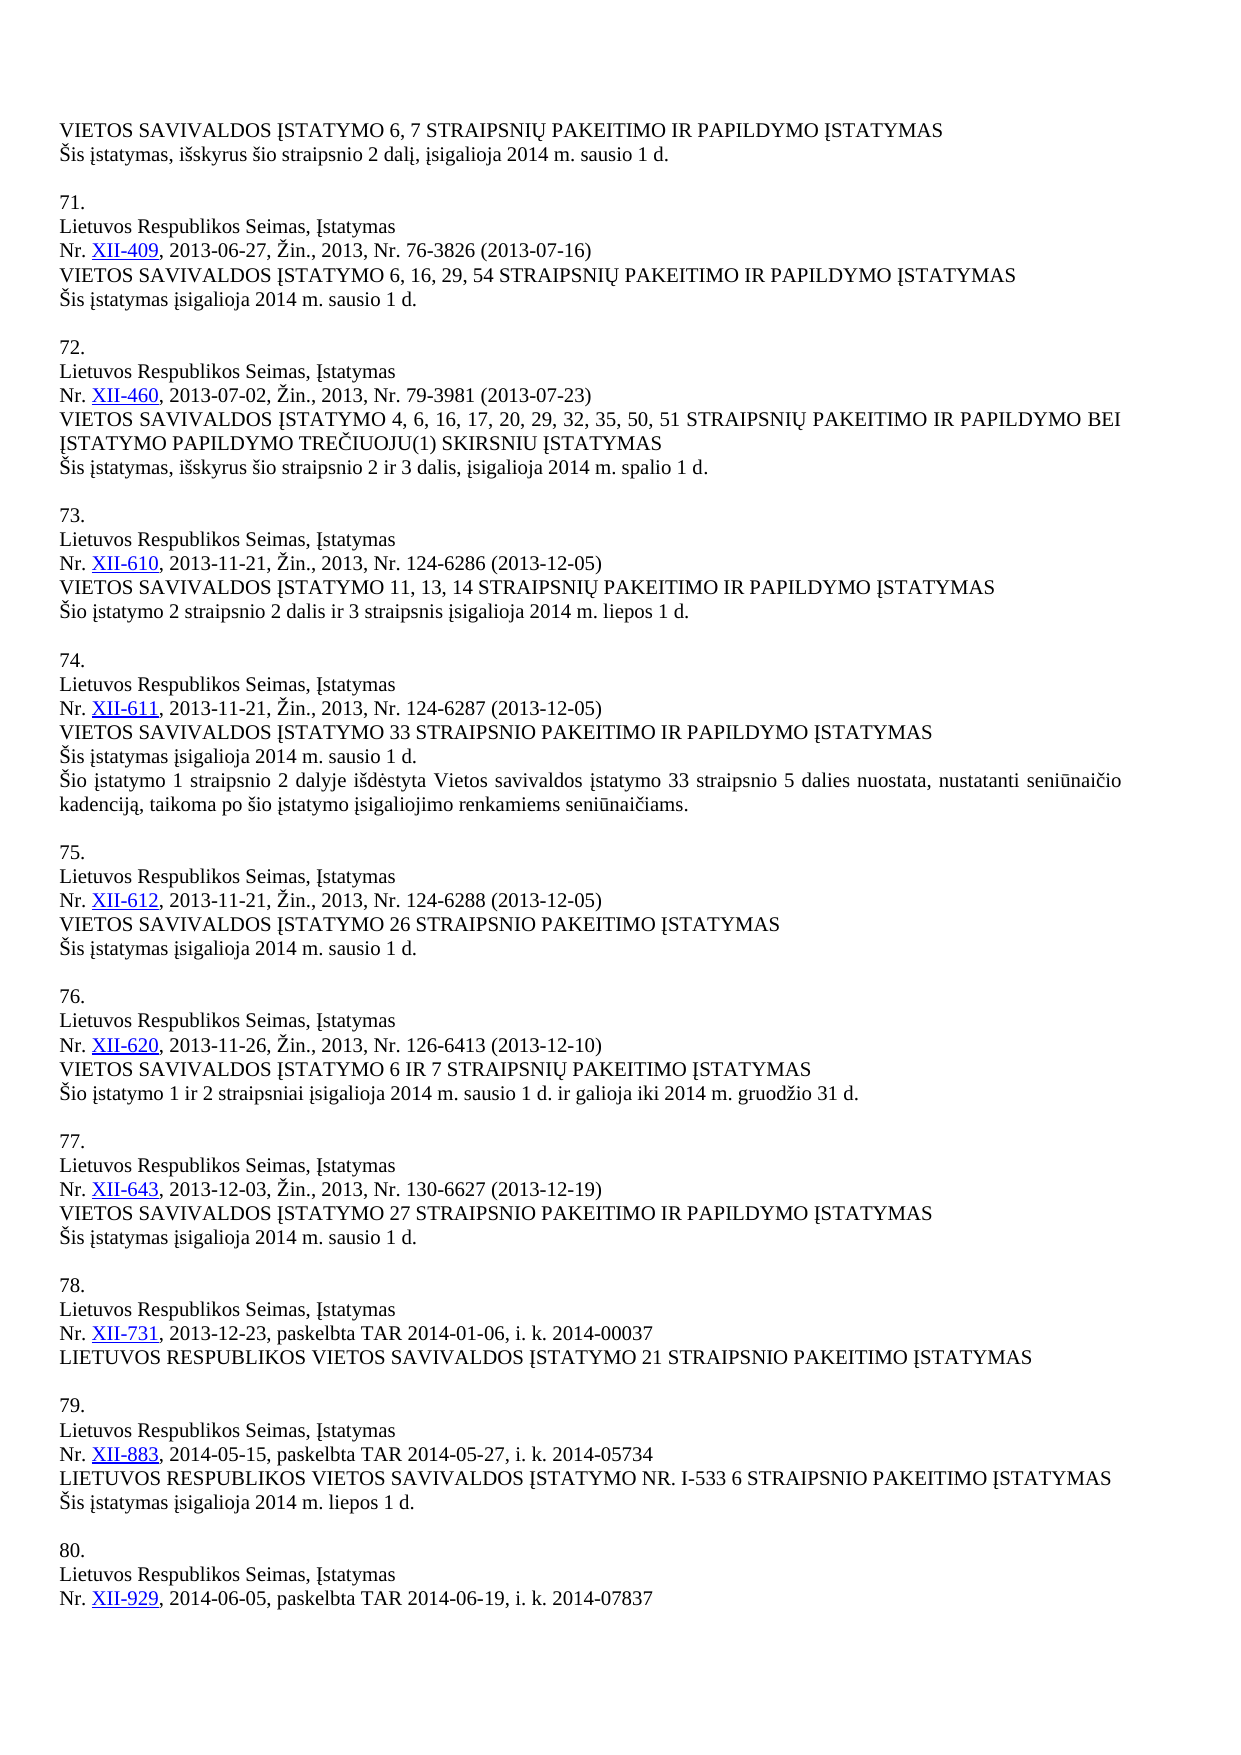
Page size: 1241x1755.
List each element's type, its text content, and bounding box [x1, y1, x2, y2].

text Lietuvos Respublikos Seimas, Įstatymas [59, 672, 1122, 696]
text VIETOS SAVIVALDOS ĮSTATYMO 6, 7 STRAIPSNIŲ PAKEITIMO IR PAPILDYMO ĮSTATYMAS [59, 118, 1122, 142]
text Nr. XII-409, 2013-06-27, Žin., 2013, Nr. 76-3826 (2013-07-16) [59, 238, 1122, 262]
text Lietuvos Respublikos Seimas, Įstatymas [59, 527, 1122, 551]
text 78. [59, 1273, 1122, 1297]
text Nr. XII-612, 2013-11-21, Žin., 2013, Nr. 124-6288 (2013-12-05) [59, 888, 1122, 912]
text 71. [59, 190, 1122, 214]
text 73. [59, 503, 1122, 527]
text Šis įstatymas įsigalioja 2014 m. sausio 1 d. [59, 1225, 1122, 1249]
text Lietuvos Respublikos Seimas, Įstatymas [59, 1153, 1122, 1177]
text Lietuvos Respublikos Seimas, Įstatymas [59, 1008, 1122, 1032]
text 76. [59, 984, 1122, 1008]
text 77. [59, 1129, 1122, 1153]
text Šio įstatymo 2 straipsnio 2 dalis ir 3 straipsnis įsigalioja 2014 m. liepos 1 d. [59, 599, 1122, 623]
text 74. [59, 647, 1122, 672]
text Šis įstatymas, išskyrus šio straipsnio 2 ir 3 dalis, įsigalioja 2014 m. spalio 1 d. [59, 455, 1122, 479]
text Šis įstatymas įsigalioja 2014 m. sausio 1 d. [59, 287, 1122, 311]
text Lietuvos Respublikos Seimas, Įstatymas [59, 214, 1122, 238]
text VIETOS SAVIVALDOS ĮSTATYMO 6 IR 7 STRAIPSNIŲ PAKEITIMO ĮSTATYMAS [59, 1057, 1122, 1081]
text Šio įstatymo 1 ir 2 straipsniai įsigalioja 2014 m. sausio 1 d. ir galioja iki 2014 m. gruodžio 31 d. [59, 1081, 1122, 1105]
text Nr. XII-620, 2013-11-26, Žin., 2013, Nr. 126-6413 (2013-12-10) [59, 1032, 1122, 1057]
text VIETOS SAVIVALDOS ĮSTATYMO 33 STRAIPSNIO PAKEITIMO IR PAPILDYMO ĮSTATYMAS [59, 720, 1122, 744]
text Šis įstatymas įsigalioja 2014 m. sausio 1 d. [59, 936, 1122, 960]
text Šis įstatymas įsigalioja 2014 m. liepos 1 d. [59, 1490, 1122, 1514]
text LIETUVOS RESPUBLIKOS VIETOS SAVIVALDOS ĮSTATYMO 21 STRAIPSNIO PAKEITIMO ĮSTATYMAS [59, 1345, 1122, 1369]
text Lietuvos Respublikos Seimas, Įstatymas [59, 1562, 1122, 1586]
text VIETOS SAVIVALDOS ĮSTATYMO 26 STRAIPSNIO PAKEITIMO ĮSTATYMAS [59, 912, 1122, 936]
text VIETOS SAVIVALDOS ĮSTATYMO 4, 6, 16, 17, 20, 29, 32, 35, 50, 51 STRAIPSNIŲ PAKEITIMO IR PAPILDYMO BEI ĮSTATYMO PAPILDYMO TREČIUOJU(1) SKIRSNIU ĮSTATYMAS [59, 407, 1122, 455]
text 75. [59, 840, 1122, 864]
text VIETOS SAVIVALDOS ĮSTATYMO 27 STRAIPSNIO PAKEITIMO IR PAPILDYMO ĮSTATYMAS [59, 1201, 1122, 1225]
text Lietuvos Respublikos Seimas, Įstatymas [59, 1417, 1122, 1442]
text Nr. XII-883, 2014-05-15, paskelbta TAR 2014-05-27, i. k. 2014-05734 [59, 1442, 1122, 1466]
text Šio įstatymo 1 straipsnio 2 dalyje išdėstyta Vietos savivaldos įstatymo 33 straipsnio 5 dalies nuostata, nustatanti seniūnaičio kadenciją, taikoma po šio įstatymo įsigaliojimo renkamiems seniūnaičiams. [59, 768, 1122, 816]
text Nr. XII-643, 2013-12-03, Žin., 2013, Nr. 130-6627 (2013-12-19) [59, 1177, 1122, 1201]
text Lietuvos Respublikos Seimas, Įstatymas [59, 864, 1122, 888]
text Nr. XII-610, 2013-11-21, Žin., 2013, Nr. 124-6286 (2013-12-05) [59, 551, 1122, 575]
text Lietuvos Respublikos Seimas, Įstatymas [59, 1297, 1122, 1321]
text VIETOS SAVIVALDOS ĮSTATYMO 6, 16, 29, 54 STRAIPSNIŲ PAKEITIMO IR PAPILDYMO ĮSTATYMAS [59, 262, 1122, 287]
text 79. [59, 1393, 1122, 1417]
text 80. [59, 1538, 1122, 1562]
text Nr. XII-929, 2014-06-05, paskelbta TAR 2014-06-19, i. k. 2014-07837 [59, 1586, 1122, 1610]
text Šis įstatymas įsigalioja 2014 m. sausio 1 d. [59, 744, 1122, 768]
text Šis įstatymas, išskyrus šio straipsnio 2 dalį, įsigalioja 2014 m. sausio 1 d. [59, 142, 1122, 166]
text Nr. XII-731, 2013-12-23, paskelbta TAR 2014-01-06, i. k. 2014-00037 [59, 1321, 1122, 1345]
text Nr. XII-611, 2013-11-21, Žin., 2013, Nr. 124-6287 (2013-12-05) [59, 696, 1122, 720]
text 72. [59, 335, 1122, 359]
text LIETUVOS RESPUBLIKOS VIETOS SAVIVALDOS ĮSTATYMO NR. I-533 6 STRAIPSNIO PAKEITIMO ĮSTATYMAS [59, 1466, 1122, 1490]
text VIETOS SAVIVALDOS ĮSTATYMO 11, 13, 14 STRAIPSNIŲ PAKEITIMO IR PAPILDYMO ĮSTATYMAS [59, 575, 1122, 599]
text Nr. XII-460, 2013-07-02, Žin., 2013, Nr. 79-3981 (2013-07-23) [59, 383, 1122, 407]
text Lietuvos Respublikos Seimas, Įstatymas [59, 359, 1122, 383]
